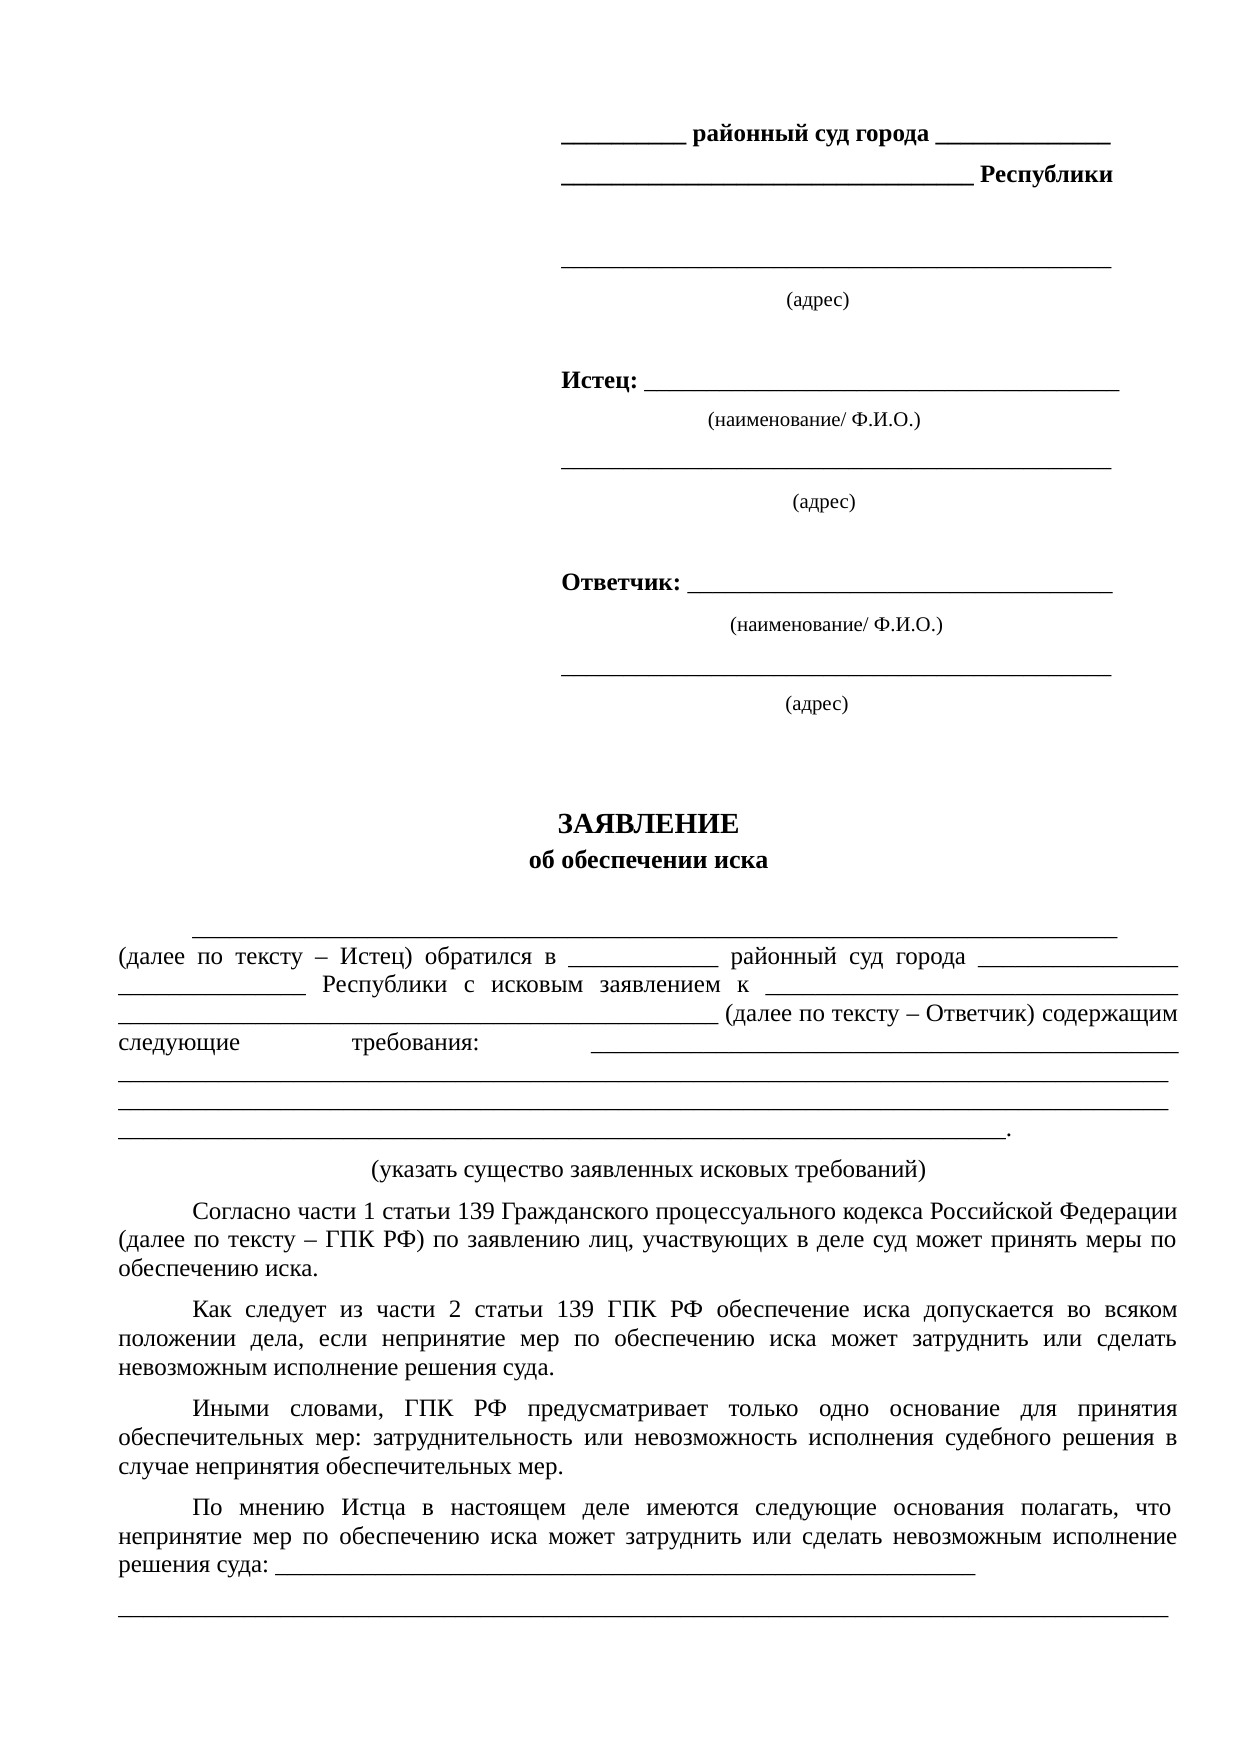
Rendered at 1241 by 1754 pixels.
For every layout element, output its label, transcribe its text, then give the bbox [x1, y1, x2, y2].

text Как следует из части 2 статьи 139 ГПК РФ обеспечение иска допускается во всяком положении дела, если непринятие мер по обеспечению иска может затруднить или сделать невозможным исполнение решения суда. [118, 1294, 1179, 1381]
text __________ районный суд города ______________ [561, 118, 1179, 147]
text (указать существо заявленных исковых требований) [118, 1154, 1179, 1183]
text об обеспечении иска [118, 844, 1179, 874]
text ____________________________________________________________________________________ [118, 1591, 1179, 1619]
text _________________________________ Республики [561, 159, 1179, 188]
text По мнению Истца в настоящем деле имеются следующие основания полагать, что непринятие мер по обеспечению иска может затруднить или сделать невозможным исполнение решения суда: ________________________________________________________ [118, 1492, 1179, 1578]
text (адрес) [561, 283, 1179, 312]
text (адрес) [561, 485, 1179, 513]
text Согласно части 1 статьи 139 Гражданского процессуального кодекса Российской Федерации (далее по тексту – ГПК РФ) по заявлению лиц, участвующих в деле суд может принять меры по обеспечению иска. [118, 1196, 1179, 1282]
text ____________________________________________ [561, 242, 1179, 271]
text ____________________________________________ [561, 650, 1179, 678]
text __________________________________________________________________________ (далее по тексту – Истец) обратился в ____________ районный суд города ________________ _______________ Республики с исковым заявлением к _________________________________ ________________________________________________ (далее по тексту – Ответчик) содержащим следующие требования: _______________________________________________ _______________________________________________________________________________________________________________________________________________________________________________________________________________________________________________. [118, 912, 1179, 1142]
text Истец: ______________________________________ [561, 366, 1179, 394]
text Ответчик: __________________________________ [561, 567, 1179, 596]
text ____________________________________________ [561, 443, 1179, 472]
text (наименование/ Ф.И.О.) [634, 407, 1179, 431]
text (наименование/ Ф.И.О.) [561, 608, 1179, 637]
text (адрес) [561, 691, 1179, 715]
text Иными словами, ГПК РФ предусматривает только одно основание для принятия обеспечительных мер: затруднительность или невозможность исполнения судебного решения в случае непринятия обеспечительных мер. [118, 1393, 1179, 1479]
text ЗАЯВЛЕНИЕ [118, 806, 1179, 839]
